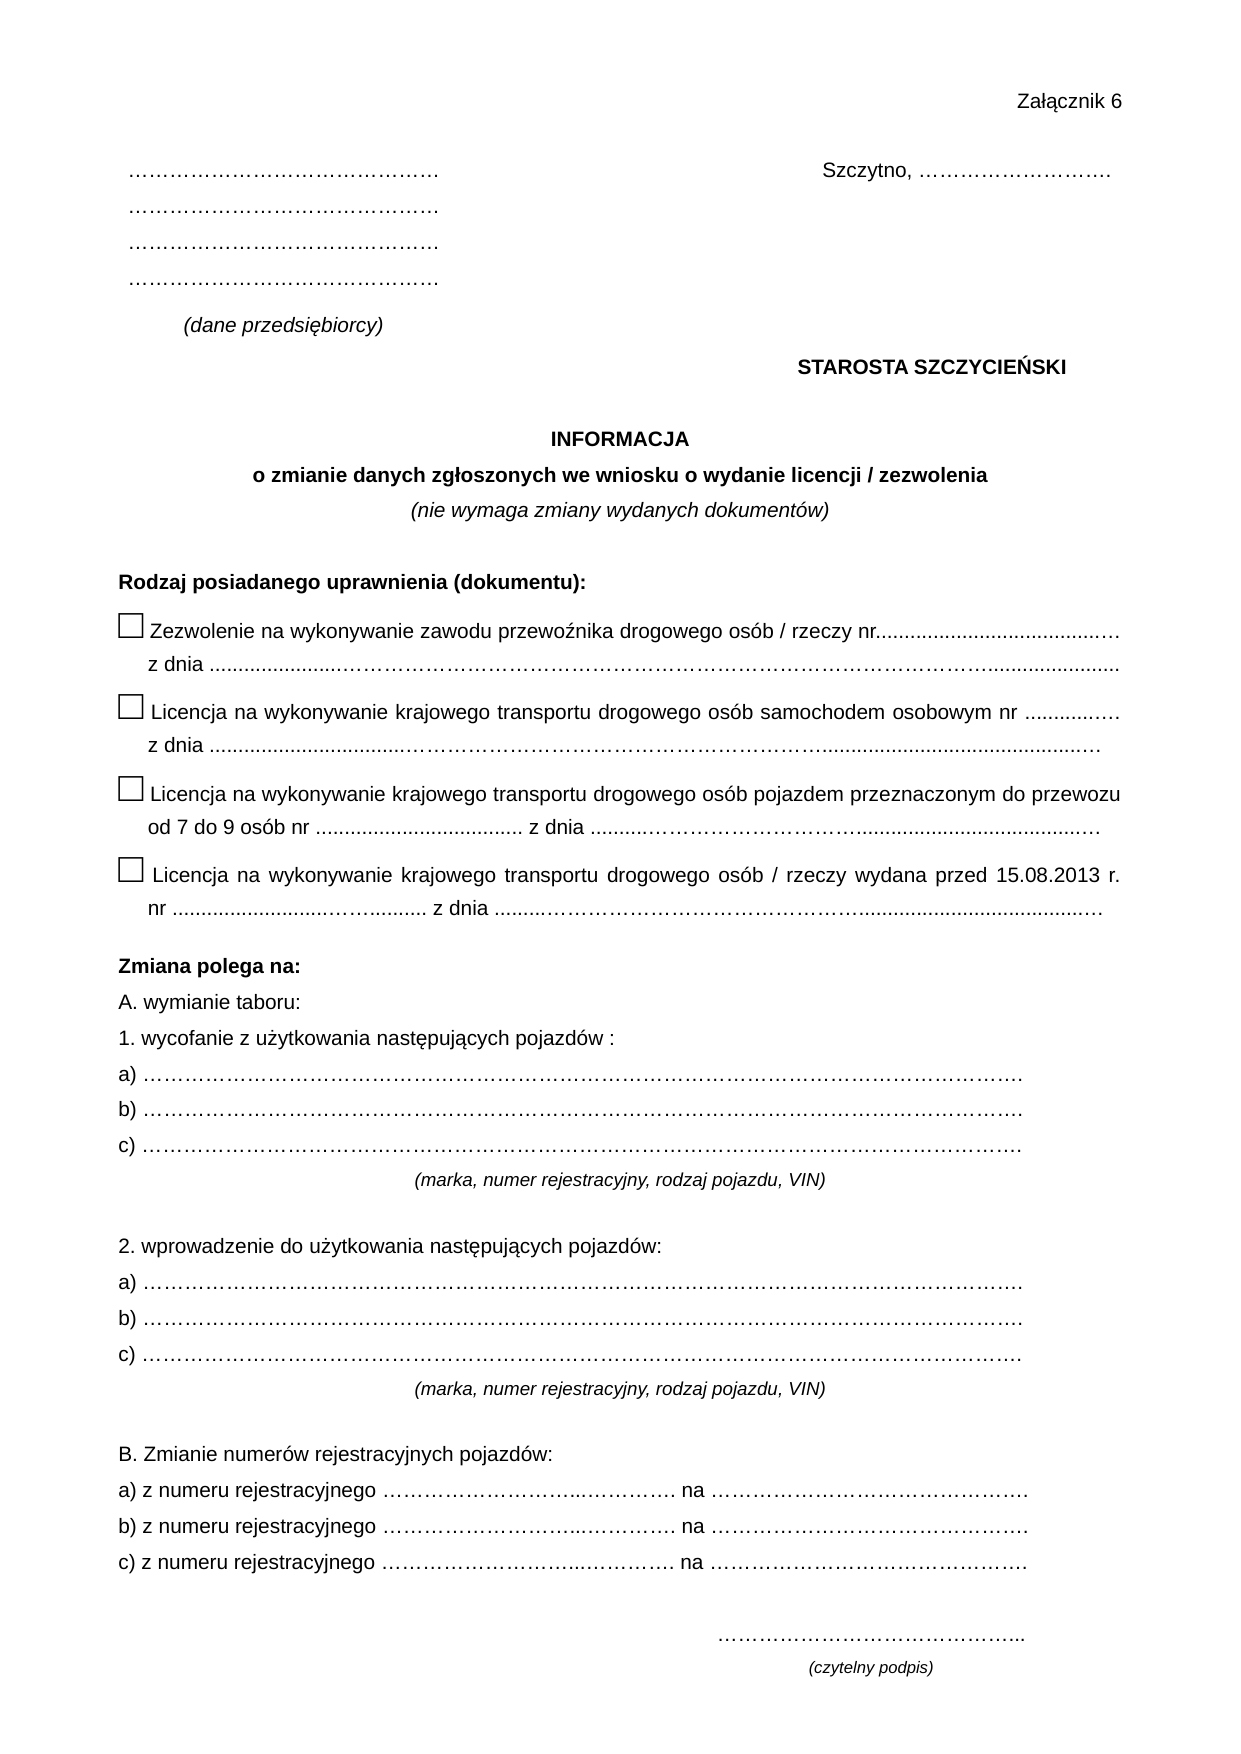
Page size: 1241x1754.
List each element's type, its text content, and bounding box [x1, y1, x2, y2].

table_header ……………………………………... [620, 1622, 1122, 1658]
text Zmiana polega na: [118, 953, 1122, 977]
text c) ………………………………………………………………………………………………………………. [118, 1342, 1122, 1366]
text □ Licencja na wykonywanie krajowego transportu drogowego osób samochodem osobowym nr ............…. z dnia ..................................…………………………………………………….............................................… [118, 680, 1122, 757]
text B. Zmianie numerów rejestracyjnych pojazdów: [118, 1442, 1122, 1466]
text a) ………………………………………………………………………………………………………………. [118, 1061, 1122, 1085]
table_header [118, 1622, 620, 1658]
text a) z numeru rejestracyjnego ………………………...…………. na ………………………………………. [118, 1478, 1122, 1502]
text Załącznik 6 [118, 88, 1122, 112]
text o zmianie danych zgłoszonych we wniosku o wydanie licencji / zezwolenia [118, 462, 1122, 486]
text Rodzaj posiadanego uprawnienia (dokumentu): [118, 570, 1122, 594]
text c) ………………………………………………………………………………………………………………. [118, 1133, 1122, 1157]
text INFORMACJA [118, 426, 1122, 450]
text □ Zezwolenie na wykonywanie zawodu przewoźnika drogowego osób / rzeczy nr.......................................… z dnia .......................…………………………………………………………………………………....................... [118, 599, 1122, 676]
text b) ………………………………………………………………………………………………………………. [118, 1306, 1122, 1330]
table_cell [455, 307, 1117, 354]
text a) ………………………………………………………………………………………………………………. [118, 1270, 1122, 1294]
text c) z numeru rejestracyjnego ………………………...…………. na ………………………………………. [118, 1550, 1122, 1574]
text (nie wymaga zmiany wydanych dokumentów) [118, 498, 1122, 522]
text (marka, numer rejestracyjny, rodzaj pojazdu, VIN) [118, 1378, 1122, 1421]
text □ Licencja na wykonywanie krajowego transportu drogowego osób pojazdem przeznaczonym do przewozu od 7 do 9 osób nr .................................... z dnia ..........………………………….......................................… [118, 762, 1122, 838]
table_cell (dane przedsiębiorcy) [113, 307, 454, 354]
text b) ………………………………………………………………………………………………………………. [118, 1097, 1122, 1121]
table_header ……………………………………… ……………………………………… ……………………………………… ……………………………………… [113, 152, 454, 307]
text 2. wprowadzenie do użytkowania następujących pojazdów: [118, 1234, 1122, 1258]
text (marka, numer rejestracyjny, rodzaj pojazdu, VIN) [118, 1169, 1122, 1212]
text □ Licencja na wykonywanie krajowego transportu drogowego osób / rzeczy wydana przed 15.08.2013 r. nr ...........................…….......... z dnia .........……………………………………….......................................… [118, 843, 1122, 920]
table_cell [118, 1658, 620, 1694]
table_header Szczytno, ………………………. [455, 152, 1117, 307]
text A. wymianie taboru: [118, 989, 1122, 1013]
table_cell (czytelny podpis) [620, 1658, 1122, 1694]
text 1. wycofanie z użytkowania następujących pojazdów : [118, 1025, 1122, 1049]
text STAROSTA SZCZYCIEŃSKI [797, 354, 1122, 378]
text b) z numeru rejestracyjnego ………………………...…………. na ………………………………………. [118, 1514, 1122, 1538]
